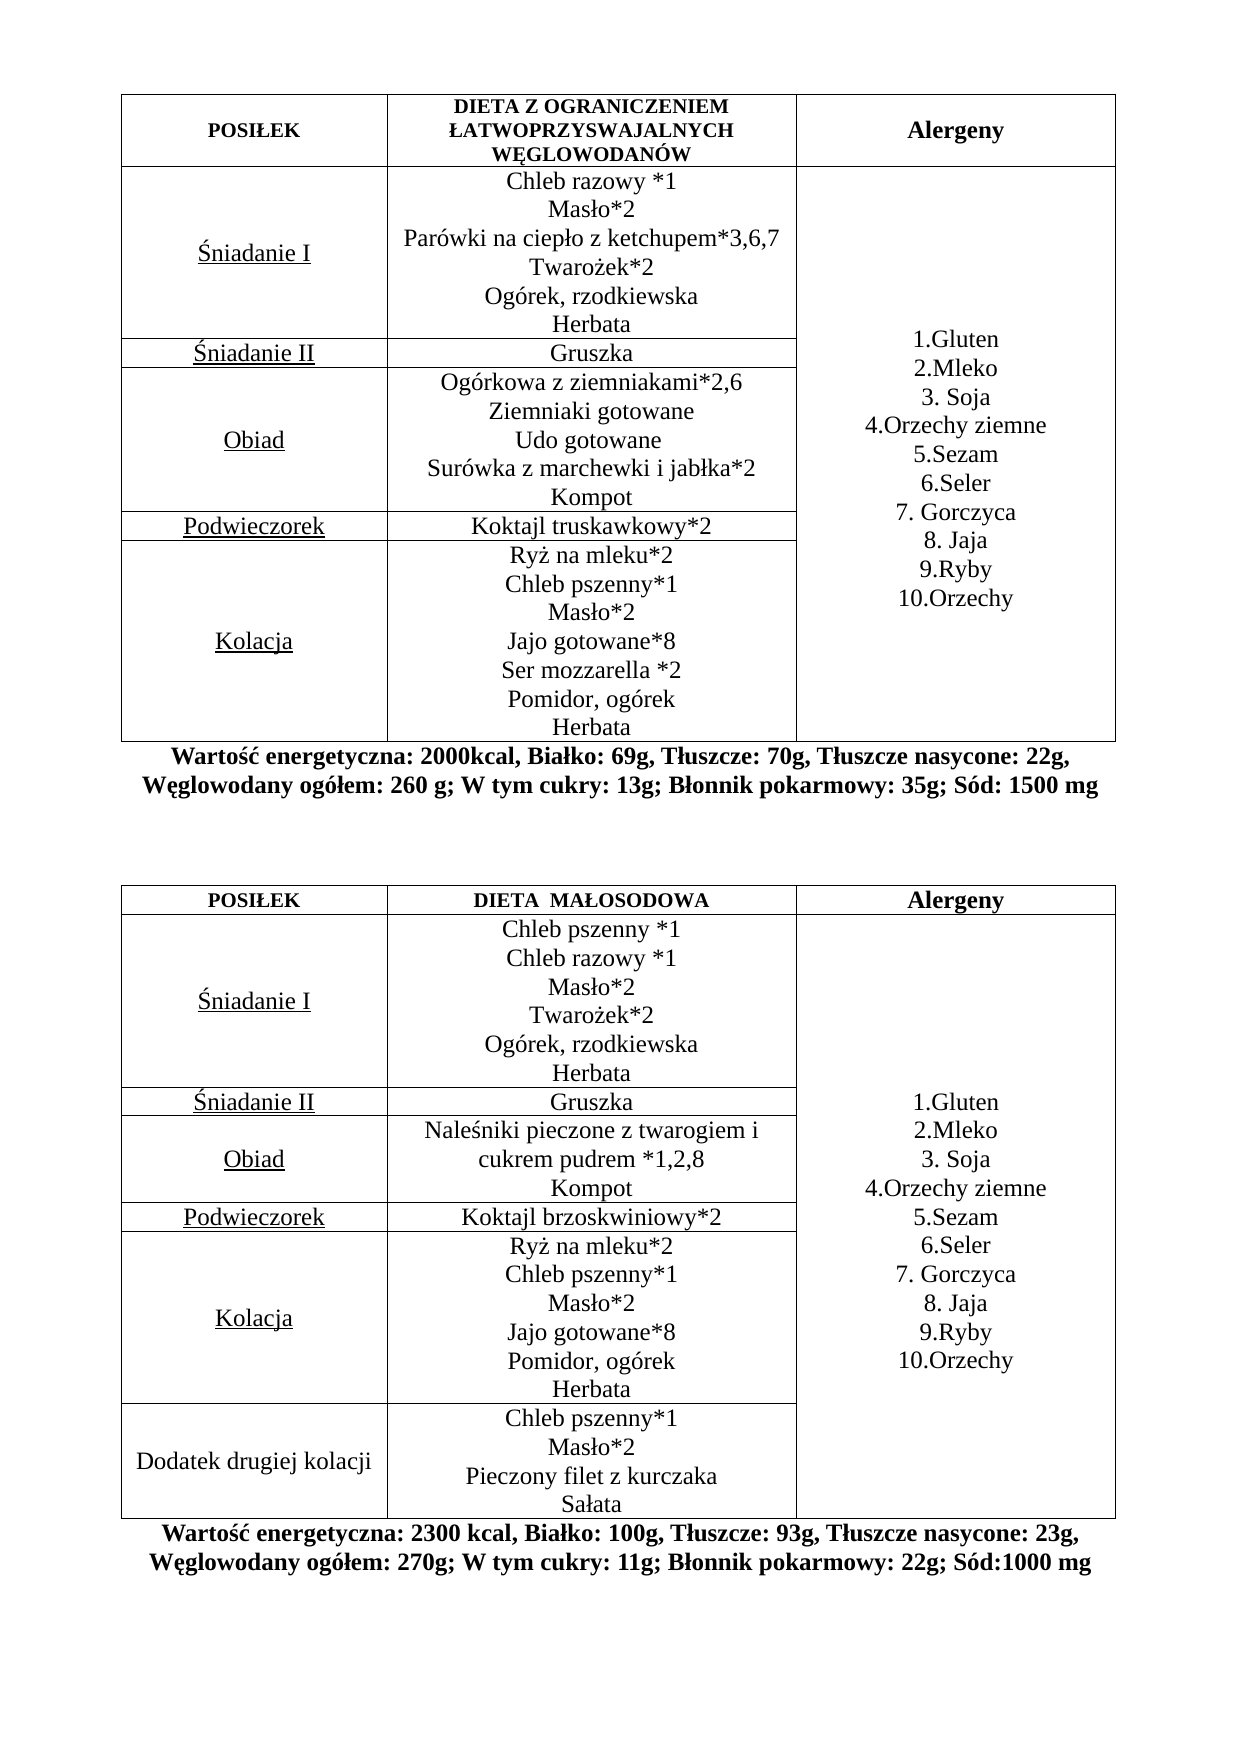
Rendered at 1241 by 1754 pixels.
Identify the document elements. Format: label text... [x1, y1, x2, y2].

table_header POSIŁEK [122, 886, 387, 914]
text Wartość energetyczna: 2300 kcal, Białko: 100g, Tłuszcze: 93g, Tłuszcze nasycone: 23g, Węglowodany ogółem: 270g; W tym cukry: 11g; Błonnik pokarmowy: 22g; Sód:1000 mg [118, 1518, 1122, 1576]
table_cell Ogórkowa z ziemniakami*2,6 Ziemniaki gotowane Udo gotowane Surówka z marchewki i jabłka*2 Kompot [388, 368, 796, 511]
table_cell Obiad [122, 1116, 387, 1202]
table_header DIETA MAŁOSODOWA [388, 886, 796, 914]
table_cell Chleb pszenny *1 Chleb razowy *1 Masło*2 Twarożek*2 Ogórek, rzodkiewska Herbata [388, 915, 796, 1087]
table_cell Gruszka [388, 1088, 796, 1115]
table_cell Śniadanie II [122, 339, 387, 367]
table_cell 1.Gluten 2.Mleko 3. Soja 4.Orzechy ziemne 5.Sezam 6.Seler 7. Gorczyca 8. Jaja 9.Ryby 10.Orzechy [797, 915, 1115, 1518]
table_cell Naleśniki pieczone z twarogiem i cukrem pudrem *1,2,8 Kompot [388, 1116, 796, 1202]
table_cell 1.Gluten 2.Mleko 3. Soja 4.Orzechy ziemne 5.Sezam 6.Seler 7. Gorczyca 8. Jaja 9.Ryby 10.Orzechy [797, 167, 1115, 741]
text Wartość energetyczna: 2000kcal, Białko: 69g, Tłuszcze: 70g, Tłuszcze nasycone: 22g, Węglowodany ogółem: 260 g; W tym cukry: 13g; Błonnik pokarmowy: 35g; Sód: 1500 mg [118, 741, 1122, 799]
table_cell Obiad [122, 368, 387, 511]
table_cell Kolacja [122, 541, 387, 741]
table_cell Podwieczorek [122, 512, 387, 540]
table_cell Koktajl brzoskwiniowy*2 [388, 1203, 796, 1231]
table_cell Kolacja [122, 1232, 387, 1403]
table_cell Koktajl truskawkowy*2 [388, 512, 796, 540]
table_header Alergeny [797, 95, 1115, 166]
table_cell Podwieczorek [122, 1203, 387, 1231]
table_cell Gruszka [388, 339, 796, 367]
table_cell Chleb razowy *1 Masło*2 Parówki na ciepło z ketchupem*3,6,7 Twarożek*2 Ogórek, rzodkiewska Herbata [388, 167, 796, 338]
table_cell Ryż na mleku*2 Chleb pszenny*1 Masło*2 Jajo gotowane*8 Pomidor, ogórek Herbata [388, 1232, 796, 1403]
table_cell Śniadanie II [122, 1088, 387, 1115]
table_cell Dodatek drugiej kolacji [122, 1404, 387, 1518]
table_cell Śniadanie I [122, 915, 387, 1087]
table_cell Ryż na mleku*2 Chleb pszenny*1 Masło*2 Jajo gotowane*8 Ser mozzarella *2 Pomidor, ogórek Herbata [388, 541, 796, 741]
table_cell Śniadanie I [122, 167, 387, 338]
table_header Alergeny [797, 886, 1115, 914]
table_header DIETA Z OGRANICZENIEM ŁATWOPRZYSWAJALNYCH WĘGLOWODANÓW [388, 95, 796, 166]
table_cell Chleb pszenny*1 Masło*2 Pieczony filet z kurczaka Sałata [388, 1404, 796, 1518]
table_header POSIŁEK [122, 95, 387, 166]
